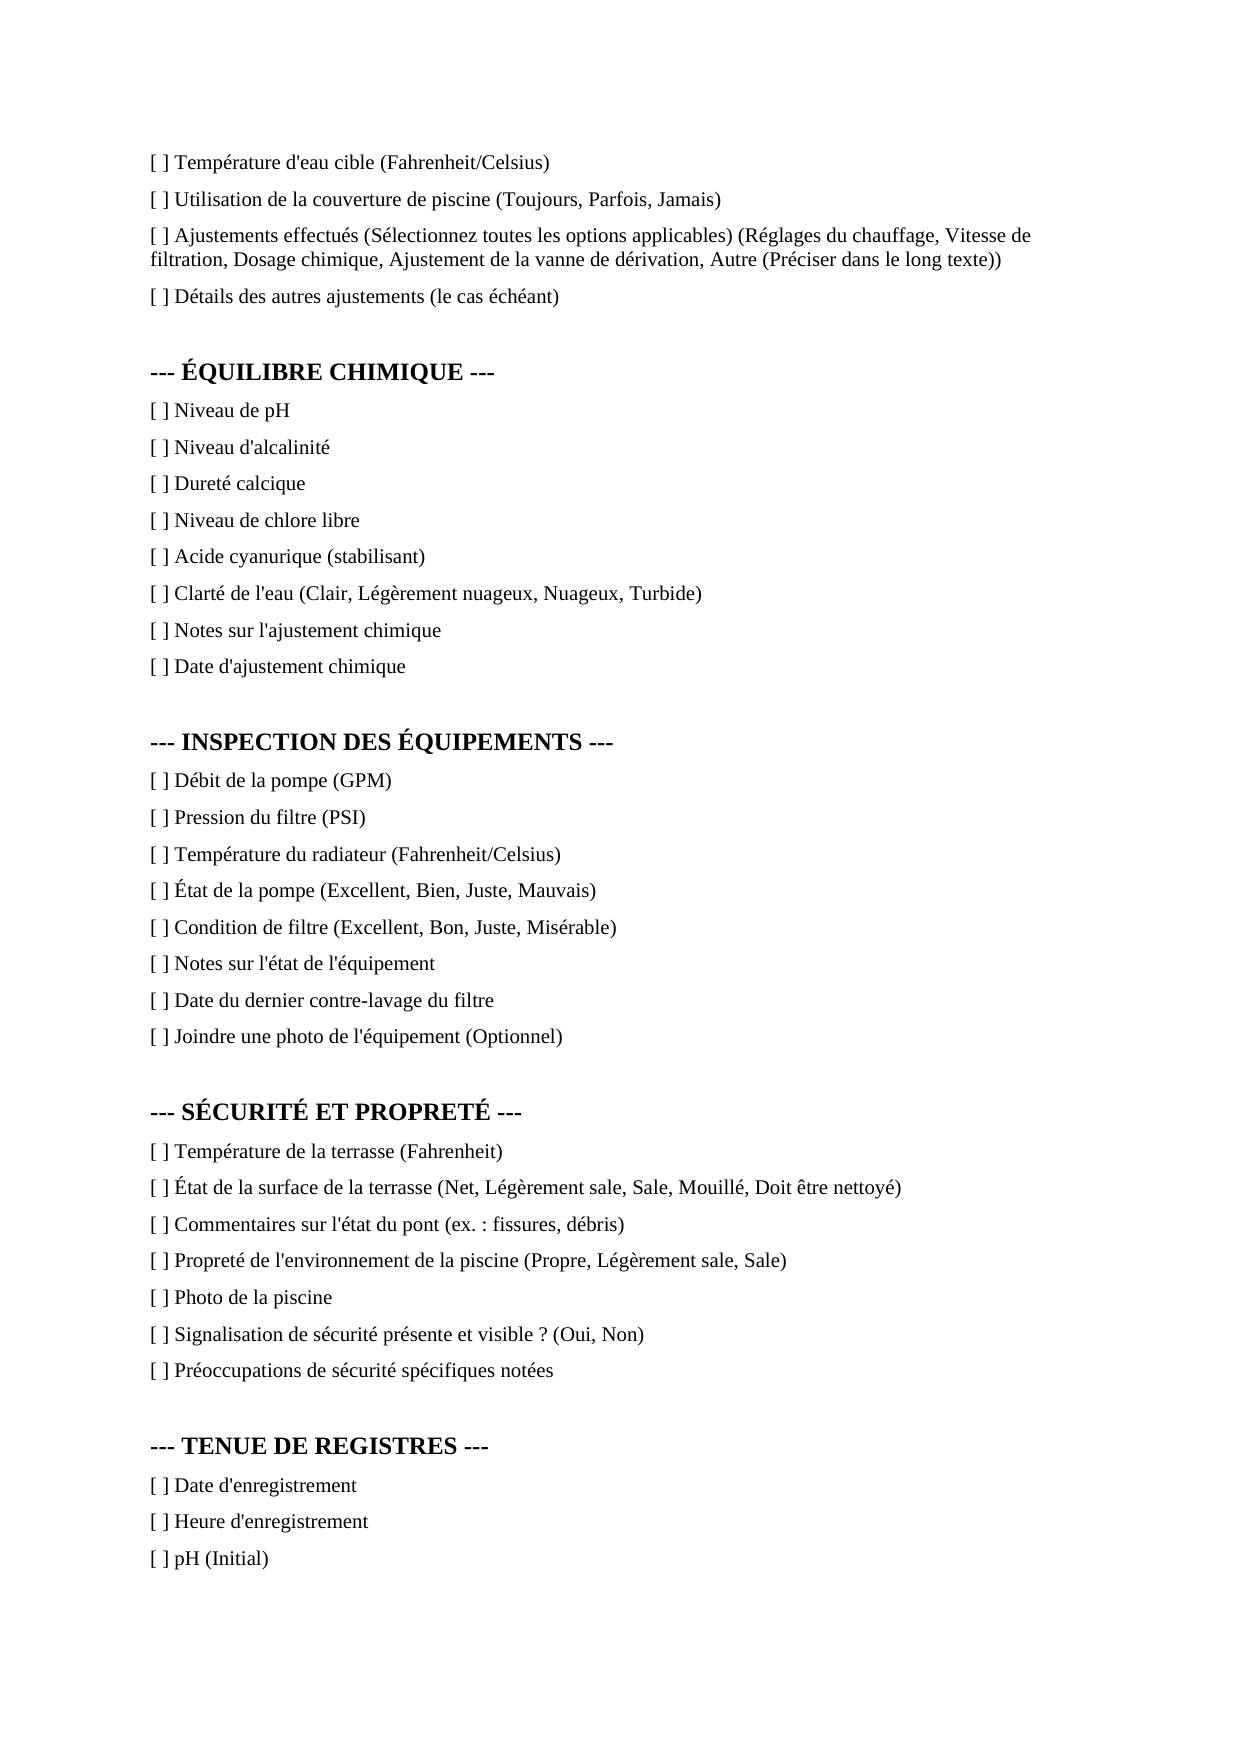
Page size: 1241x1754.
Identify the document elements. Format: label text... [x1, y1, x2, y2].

text [ ] Heure d'enregistrement [150, 1509, 1090, 1533]
text --- TENUE DE REGISTRES --- [150, 1431, 1090, 1460]
text [ ] Débit de la pompe (GPM) [150, 768, 1090, 792]
text [ ] Date du dernier contre-lavage du filtre [150, 988, 1090, 1012]
text [ ] Utilisation de la couverture de piscine (Toujours, Parfois, Jamais) [150, 187, 1090, 211]
text [ ] Détails des autres ajustements (le cas échéant) [150, 284, 1090, 308]
text [ ] État de la pompe (Excellent, Bien, Juste, Mauvais) [150, 878, 1090, 902]
text [ ] Température de la terrasse (Fahrenheit) [150, 1139, 1090, 1163]
text [ ] pH (Initial) [150, 1546, 1090, 1570]
text [ ] Température du radiateur (Fahrenheit/Celsius) [150, 842, 1090, 866]
text [ ] État de la surface de la terrasse (Net, Légèrement sale, Sale, Mouillé, Doit être nettoyé) [150, 1175, 1090, 1199]
text --- INSPECTION DES ÉQUIPEMENTS --- [150, 727, 1090, 756]
text --- ÉQUILIBRE CHIMIQUE --- [150, 357, 1090, 386]
text [ ] Dureté calcique [150, 471, 1090, 495]
text [ ] Température d'eau cible (Fahrenheit/Celsius) [150, 150, 1090, 174]
text [ ] Condition de filtre (Excellent, Bon, Juste, Misérable) [150, 915, 1090, 939]
text [ ] Niveau de pH [150, 398, 1090, 422]
text [ ] Propreté de l'environnement de la piscine (Propre, Légèrement sale, Sale) [150, 1248, 1090, 1272]
text [ ] Commentaires sur l'état du pont (ex. : fissures, débris) [150, 1212, 1090, 1236]
text [ ] Préoccupations de sécurité spécifiques notées [150, 1358, 1090, 1382]
text [ ] Niveau de chlore libre [150, 508, 1090, 532]
text [ ] Date d'enregistrement [150, 1472, 1090, 1497]
text [ ] Joindre une photo de l'équipement (Optionnel) [150, 1024, 1090, 1048]
text [ ] Ajustements effectués (Sélectionnez toutes les options applicables) (Réglages du chauffage, Vitesse de filtration, Dosage chimique, Ajustement de la vanne de dérivation, Autre (Préciser dans le long texte)) [150, 223, 1090, 271]
text [ ] Notes sur l'ajustement chimique [150, 617, 1090, 642]
text [ ] Niveau d'alcalinité [150, 435, 1090, 459]
text [ ] Notes sur l'état de l'équipement [150, 951, 1090, 975]
text [ ] Photo de la piscine [150, 1285, 1090, 1309]
text [ ] Clarté de l'eau (Clair, Légèrement nuageux, Nuageux, Turbide) [150, 581, 1090, 605]
text --- SÉCURITÉ ET PROPRETÉ --- [150, 1097, 1090, 1126]
text [ ] Signalisation de sécurité présente et visible ? (Oui, Non) [150, 1322, 1090, 1346]
text [ ] Acide cyanurique (stabilisant) [150, 544, 1090, 568]
text [ ] Pression du filtre (PSI) [150, 805, 1090, 829]
text [ ] Date d'ajustement chimique [150, 654, 1090, 678]
